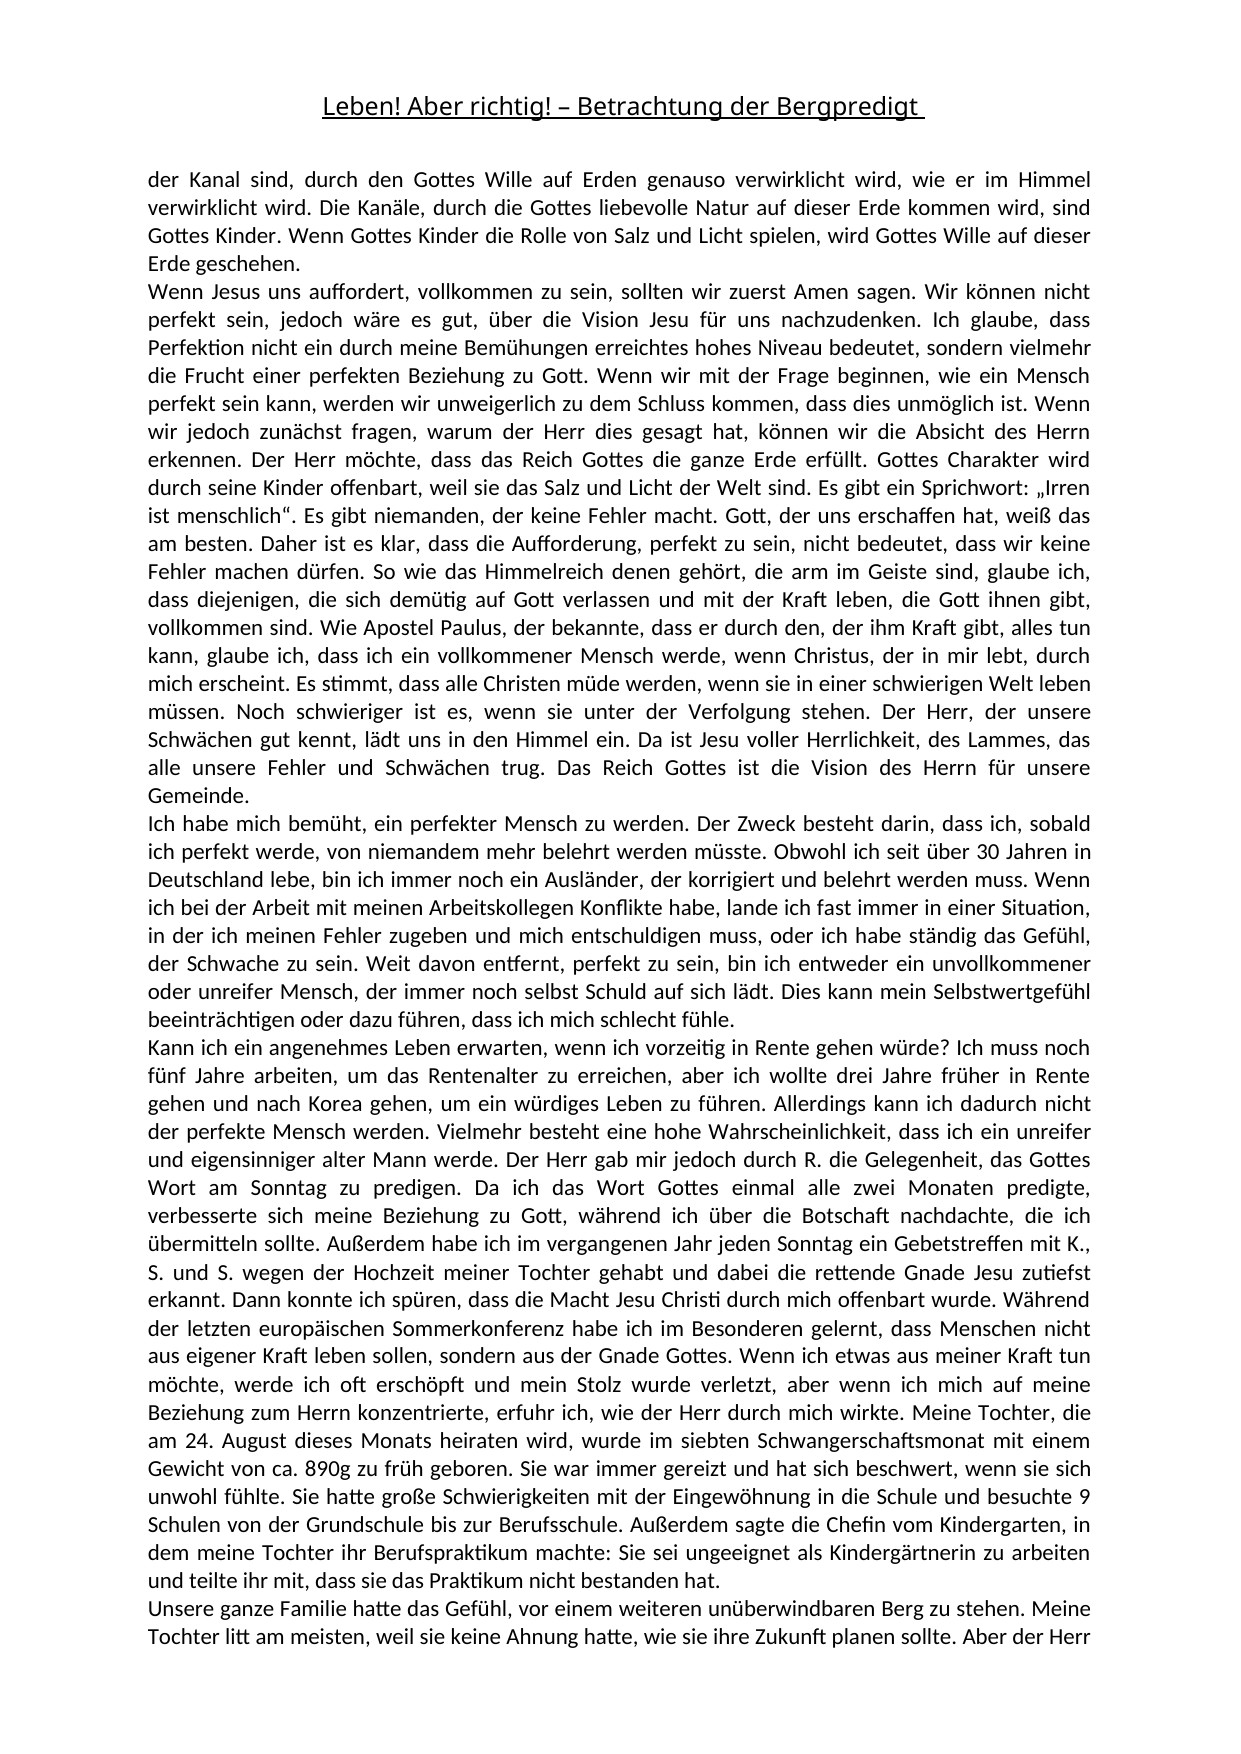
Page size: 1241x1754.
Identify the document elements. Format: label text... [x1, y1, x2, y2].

text Wenn Jesus uns auffordert, vollkommen zu sein, sollten wir zuerst Amen sagen. Wir können nicht perfekt sein, jedoch wäre es gut, über die Vision Jesu für uns nachzudenken. Ich glaube, dass Perfektion nicht ein durch meine Bemühungen erreichtes hohes Niveau bedeutet, sondern vielmehr die Frucht einer perfekten Beziehung zu Gott. Wenn wir mit der Frage beginnen, wie ein Mensch perfekt sein kann, werden wir unweigerlich zu dem Schluss kommen, dass dies unmöglich ist. Wenn wir jedoch zunächst fragen, warum der Herr dies gesagt hat, können wir die Absicht des Herrn erkennen. Der Herr möchte, dass das Reich Gottes die ganze Erde erfüllt. Gottes Charakter wird durch seine Kinder offenbart, weil sie das Salz und Licht der Welt sind. Es gibt ein Sprichwort: „Irren ist menschlich“. Es gibt niemanden, der keine Fehler macht. Gott, der uns erschaffen hat, weiß das am besten. Daher ist es klar, dass die Aufforderung, perfekt zu sein, nicht bedeutet, dass wir keine Fehler machen dürfen. So wie das Himmelreich denen gehört, die arm im Geiste sind, glaube ich, dass diejenigen, die sich demütig auf Gott verlassen und mit der Kraft leben, die Gott ihnen gibt, vollkommen sind. Wie Apostel Paulus, der bekannte, dass er durch den, der ihm Kraft gibt, alles tun kann, glaube ich, dass ich ein vollkommener Mensch werde, wenn Christus, der in mir lebt, durch mich erscheint. Es stimmt, dass alle Christen müde werden, wenn sie in einer schwierigen Welt leben müssen. Noch schwieriger ist es, wenn sie unter der Verfolgung stehen. Der Herr, der unsere Schwächen gut kennt, lädt uns in den Himmel ein. Da ist Jesu voller Herrlichkeit, des Lammes, das alle unsere Fehler und Schwächen trug. Das Reich Gottes ist die Vision des Herrn für unsere Gemeinde. [148, 277, 1093, 809]
text Kann ich ein angenehmes Leben erwarten, wenn ich vorzeitig in Rente gehen würde? Ich muss noch fünf Jahre arbeiten, um das Rentenalter zu erreichen, aber ich wollte drei Jahre früher in Rente gehen und nach Korea gehen, um ein würdiges Leben zu führen. Allerdings kann ich dadurch nicht der perfekte Mensch werden. Vielmehr besteht eine hohe Wahrscheinlichkeit, dass ich ein unreifer und eigensinniger alter Mann werde. Der Herr gab mir jedoch durch R. die Gelegenheit, das Gottes Wort am Sonntag zu predigen. Da ich das Wort Gottes einmal alle zwei Monaten predigte, verbesserte sich meine Beziehung zu Gott, während ich über die Botschaft nachdachte, die ich übermitteln sollte. Außerdem habe ich im vergangenen Jahr jeden Sonntag ein Gebetstreffen mit K., S. und S. wegen der Hochzeit meiner Tochter gehabt und dabei die rettende Gnade Jesu zutiefst erkannt. Dann konnte ich spüren, dass die Macht Jesu Christi durch mich offenbart wurde. Während der letzten europäischen Sommerkonferenz habe ich im Besonderen gelernt, dass Menschen nicht aus eigener Kraft leben sollen, sondern aus der Gnade Gottes. Wenn ich etwas aus meiner Kraft tun möchte, werde ich oft erschöpft und mein Stolz wurde verletzt, aber wenn ich mich auf meine Beziehung zum Herrn konzentrierte, erfuhr ich, wie der Herr durch mich wirkte. Meine Tochter, die am 24. August dieses Monats heiraten wird, wurde im siebten Schwangerschaftsmonat mit einem Gewicht von ca. 890g zu früh geboren. Sie war immer gereizt und hat sich beschwert, wenn sie sich unwohl fühlte. Sie hatte große Schwierigkeiten mit der Eingewöhnung in die Schule und besuchte 9 Schulen von der Grundschule bis zur Berufsschule. Außerdem sagte die Chefin vom Kindergarten, in dem meine Tochter ihr Berufspraktikum machte: Sie sei ungeeignet als Kindergärtnerin zu arbeiten und teilte ihr mit, dass sie das Praktikum nicht bestanden hat. [148, 1033, 1093, 1594]
text Ich habe mich bemüht, ein perfekter Mensch zu werden. Der Zweck besteht darin, dass ich, sobald ich perfekt werde, von niemandem mehr belehrt werden müsste. Obwohl ich seit über 30 Jahren in Deutschland lebe, bin ich immer noch ein Ausländer, der korrigiert und belehrt werden muss. Wenn ich bei der Arbeit mit meinen Arbeitskollegen Konflikte habe, lande ich fast immer in einer Situation, in der ich meinen Fehler zugeben und mich entschuldigen muss, oder ich habe ständig das Gefühl, der Schwache zu sein. Weit davon entfernt, perfekt zu sein, bin ich entweder ein unvollkommener oder unreifer Mensch, der immer noch selbst Schuld auf sich lädt. Dies kann mein Selbstwertgefühl beeinträchtigen oder dazu führen, dass ich mich schlecht fühle. [148, 809, 1093, 1033]
text Unsere ganze Familie hatte das Gefühl, vor einem weiteren unüberwindbaren Berg zu stehen. Meine Tochter litt am meisten, weil sie keine Ahnung hatte, wie sie ihre Zukunft planen sollte. Aber der Herr [148, 1594, 1093, 1650]
text der Kanal sind, durch den Gottes Wille auf Erden genauso verwirklicht wird, wie er im Himmel verwirklicht wird. Die Kanäle, durch die Gottes liebevolle Natur auf dieser Erde kommen wird, sind Gottes Kinder. Wenn Gottes Kinder die Rolle von Salz und Licht spielen, wird Gottes Wille auf dieser Erde geschehen. [148, 165, 1093, 277]
